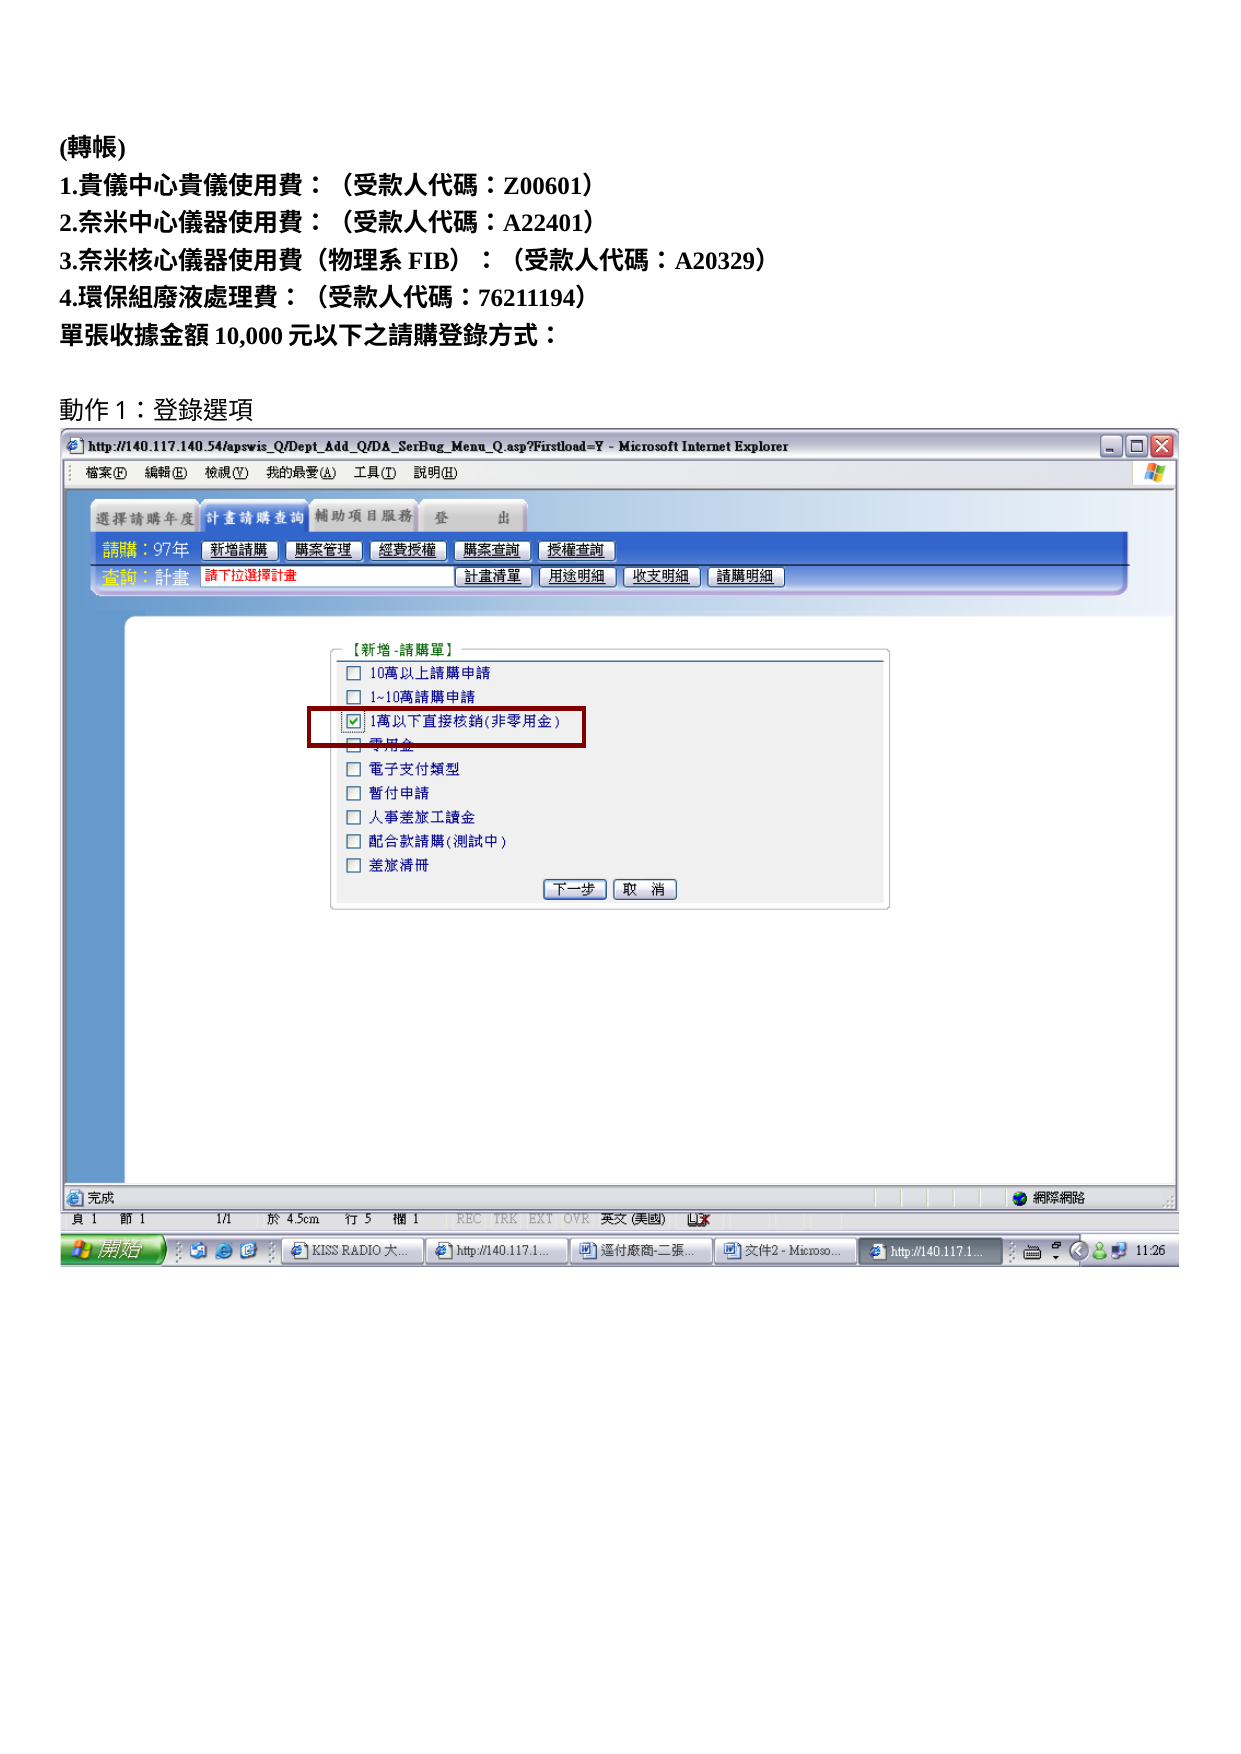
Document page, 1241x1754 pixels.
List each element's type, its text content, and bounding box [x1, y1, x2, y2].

text 動作1：登錄選項 [59, 389, 1181, 427]
text 2.奈米中心儀器使用費：（受款人代碼：A22401） [59, 202, 1181, 239]
text 3.奈米核心儀器使用費（物理系FIB）：（受款人代碼：A20329） [59, 239, 1181, 277]
text 1.貴儀中心貴儀使用費：（受款人代碼：Z00601） [59, 164, 1181, 202]
picture [60, 428, 1179, 1267]
text 4.環保組廢液處理費：（受款人代碼：76211194） [59, 277, 1181, 314]
text (轉帳) [59, 127, 1181, 164]
text 單張收據金額10,000元以下之請購登錄方式： [59, 314, 1181, 352]
